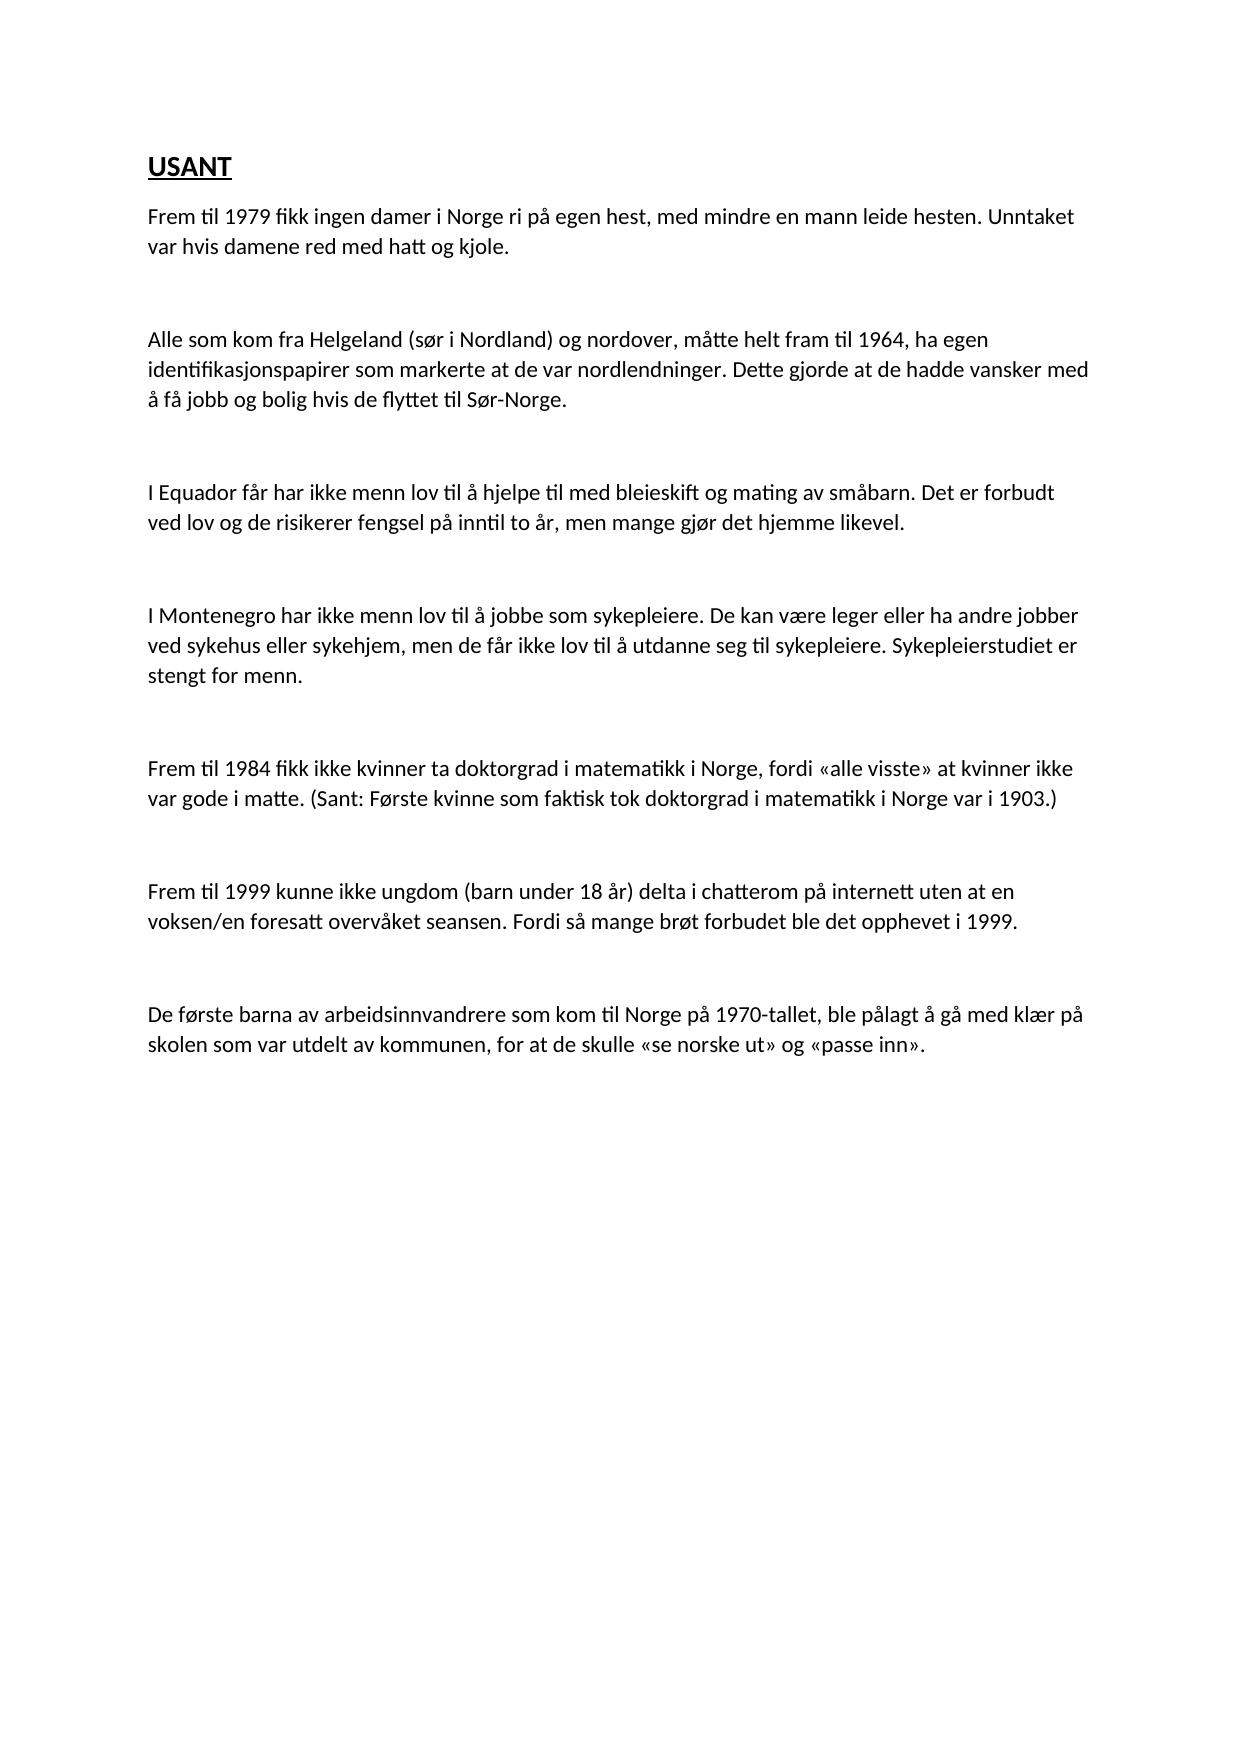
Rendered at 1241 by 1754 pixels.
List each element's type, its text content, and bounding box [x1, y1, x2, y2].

text USANT [148, 148, 1093, 183]
text I Equador får har ikke menn lov til å hjelpe til med bleieskift og mating av småbarn. Det er forbudt ved lov og de risikerer fengsel på inntil to år, men mange gjør det hjemme likevel. [148, 478, 1093, 536]
text De første barna av arbeidsinnvandrere som kom til Norge på 1970-tallet, ble pålagt å gå med klær på skolen som var utdelt av kommunen, for at de skulle «se norske ut» og «passe inn». [148, 1000, 1093, 1058]
text Frem til 1979 fikk ingen damer i Norge ri på egen hest, med mindre en mann leide hesten. Unntaket var hvis damene red med hatt og kjole. [148, 202, 1093, 260]
text I Montenegro har ikke menn lov til å jobbe som sykepleiere. De kan være leger eller ha andre jobber ved sykehus eller sykehjem, men de får ikke lov til å utdanne seg til sykepleiere. Sykepleierstudiet er stengt for menn. [148, 601, 1093, 689]
text Frem til 1984 fikk ikke kvinner ta doktorgrad i matematikk i Norge, fordi «alle visste» at kvinner ikke var gode i matte. (Sant: Første kvinne som faktisk tok doktorgrad i matematikk i Norge var i 1903.) [148, 754, 1093, 812]
text Alle som kom fra Helgeland (sør i Nordland) og nordover, måtte helt fram til 1964, ha egen identifikasjonspapirer som markerte at de var nordlendninger. Dette gjorde at de hadde vansker med å få jobb og bolig hvis de flyttet til Sør-Norge. [148, 325, 1093, 413]
text Frem til 1999 kunne ikke ungdom (barn under 18 år) delta i chatterom på internett uten at en voksen/en foresatt overvåket seansen. Fordi så mange brøt forbudet ble det opphevet i 1999. [148, 877, 1093, 935]
